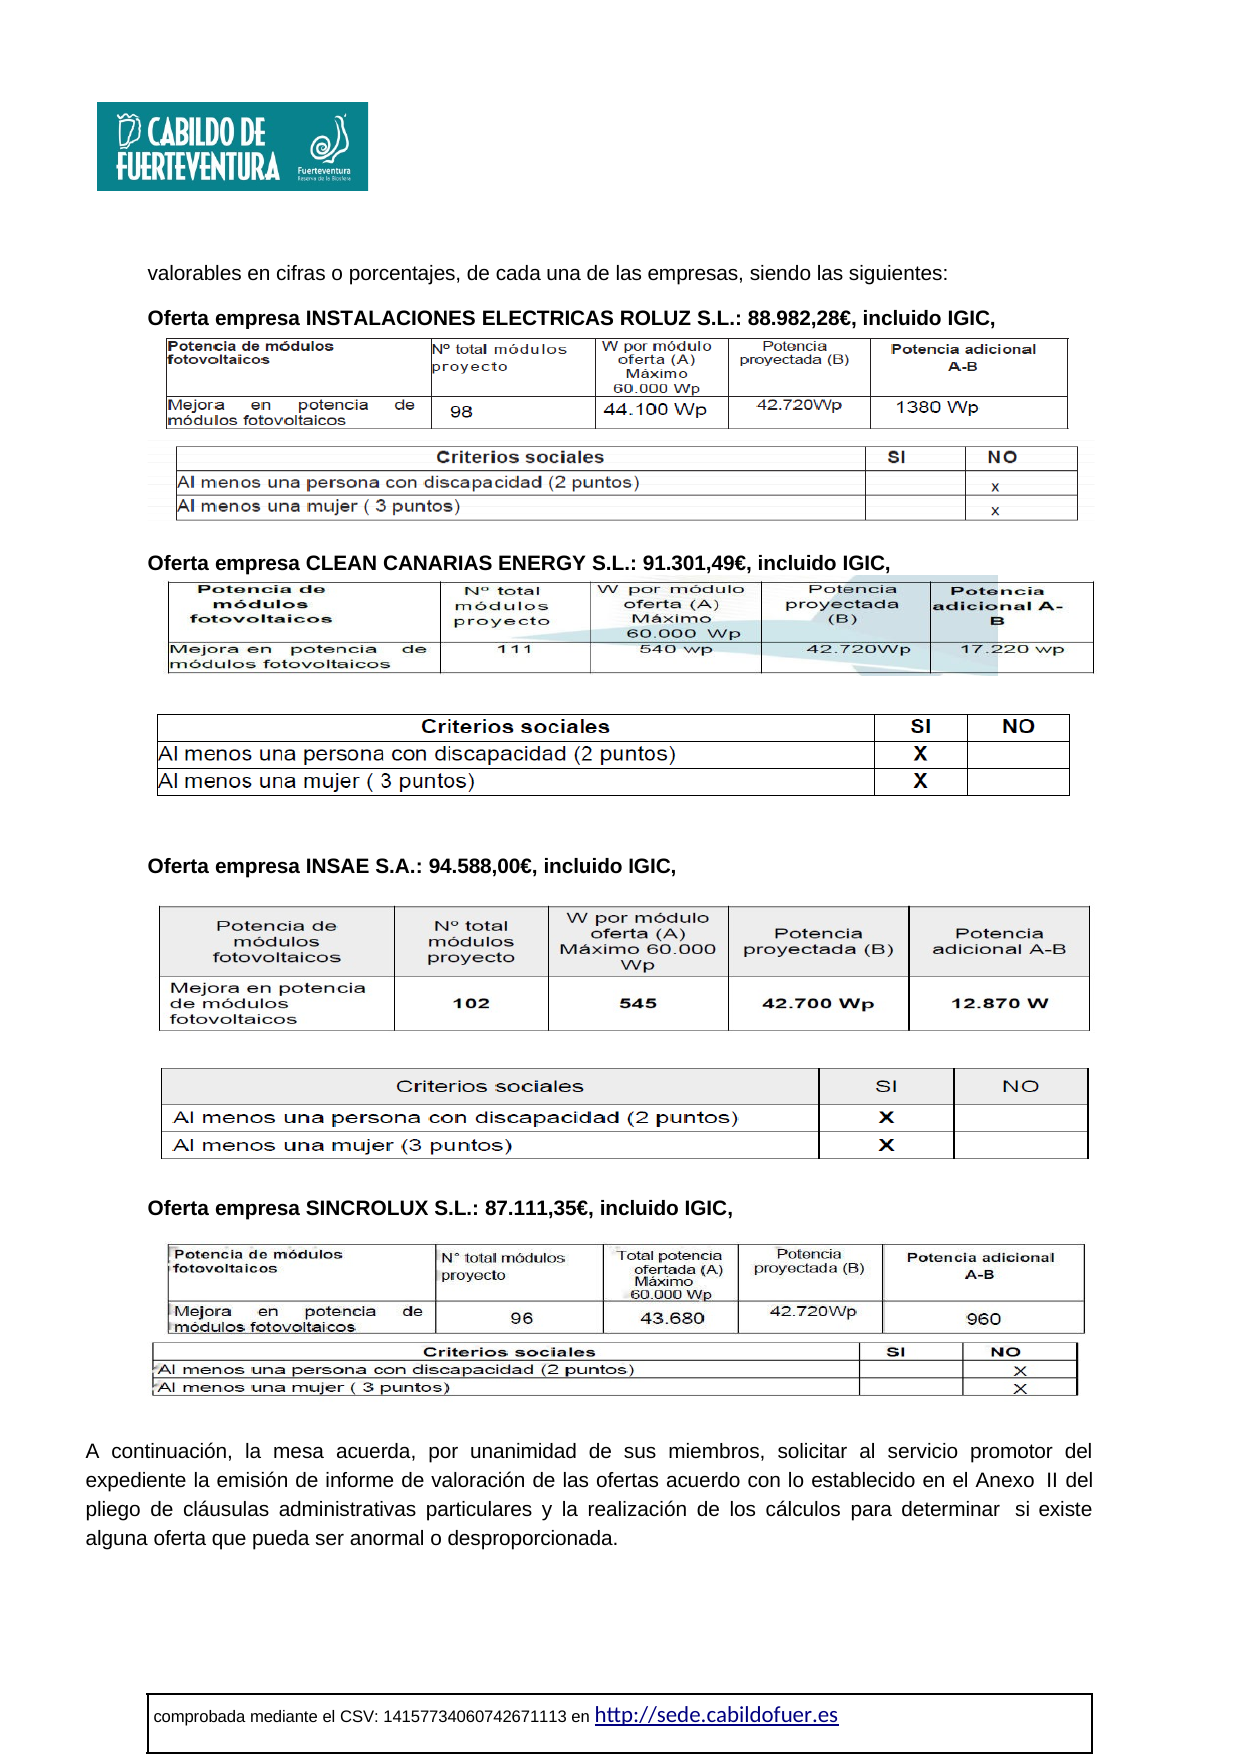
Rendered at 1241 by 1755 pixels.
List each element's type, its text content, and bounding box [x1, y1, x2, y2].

text Oferta empresa CLEAN CANARIAS ENERGY S.L.: 91.301,49€, incluido IGIC, [147, 551, 1107, 575]
subtitle Oferta empresa INSTALACIONES ELECTRICAS ROLUZ S.L.: 88.982,28€, incluido IGIC, [147, 306, 1107, 330]
text A continuación, la mesa acuerda, por unanimidad de sus miembros, solicitar al servicio promotor del expediente la emisión de informe de valoración de las ofertas acuerdo con lo establecido en el Anexo II del pliego de cláusulas administrativas particulares y la realización de los cálculos para determinar si existe alguna oferta que pueda ser anormal o desproporcionada. [85, 1439, 1093, 1550]
text valorables en cifras o porcentajes, de cada una de las empresas, siendo las siguientes: [147, 260, 1107, 284]
text Oferta empresa INSAE S.A.: 94.588,00€, incluido IGIC, [147, 854, 1107, 878]
text Oferta empresa SINCROLUX S.L.: 87.111,35€, incluido IGIC, [147, 1196, 1107, 1220]
